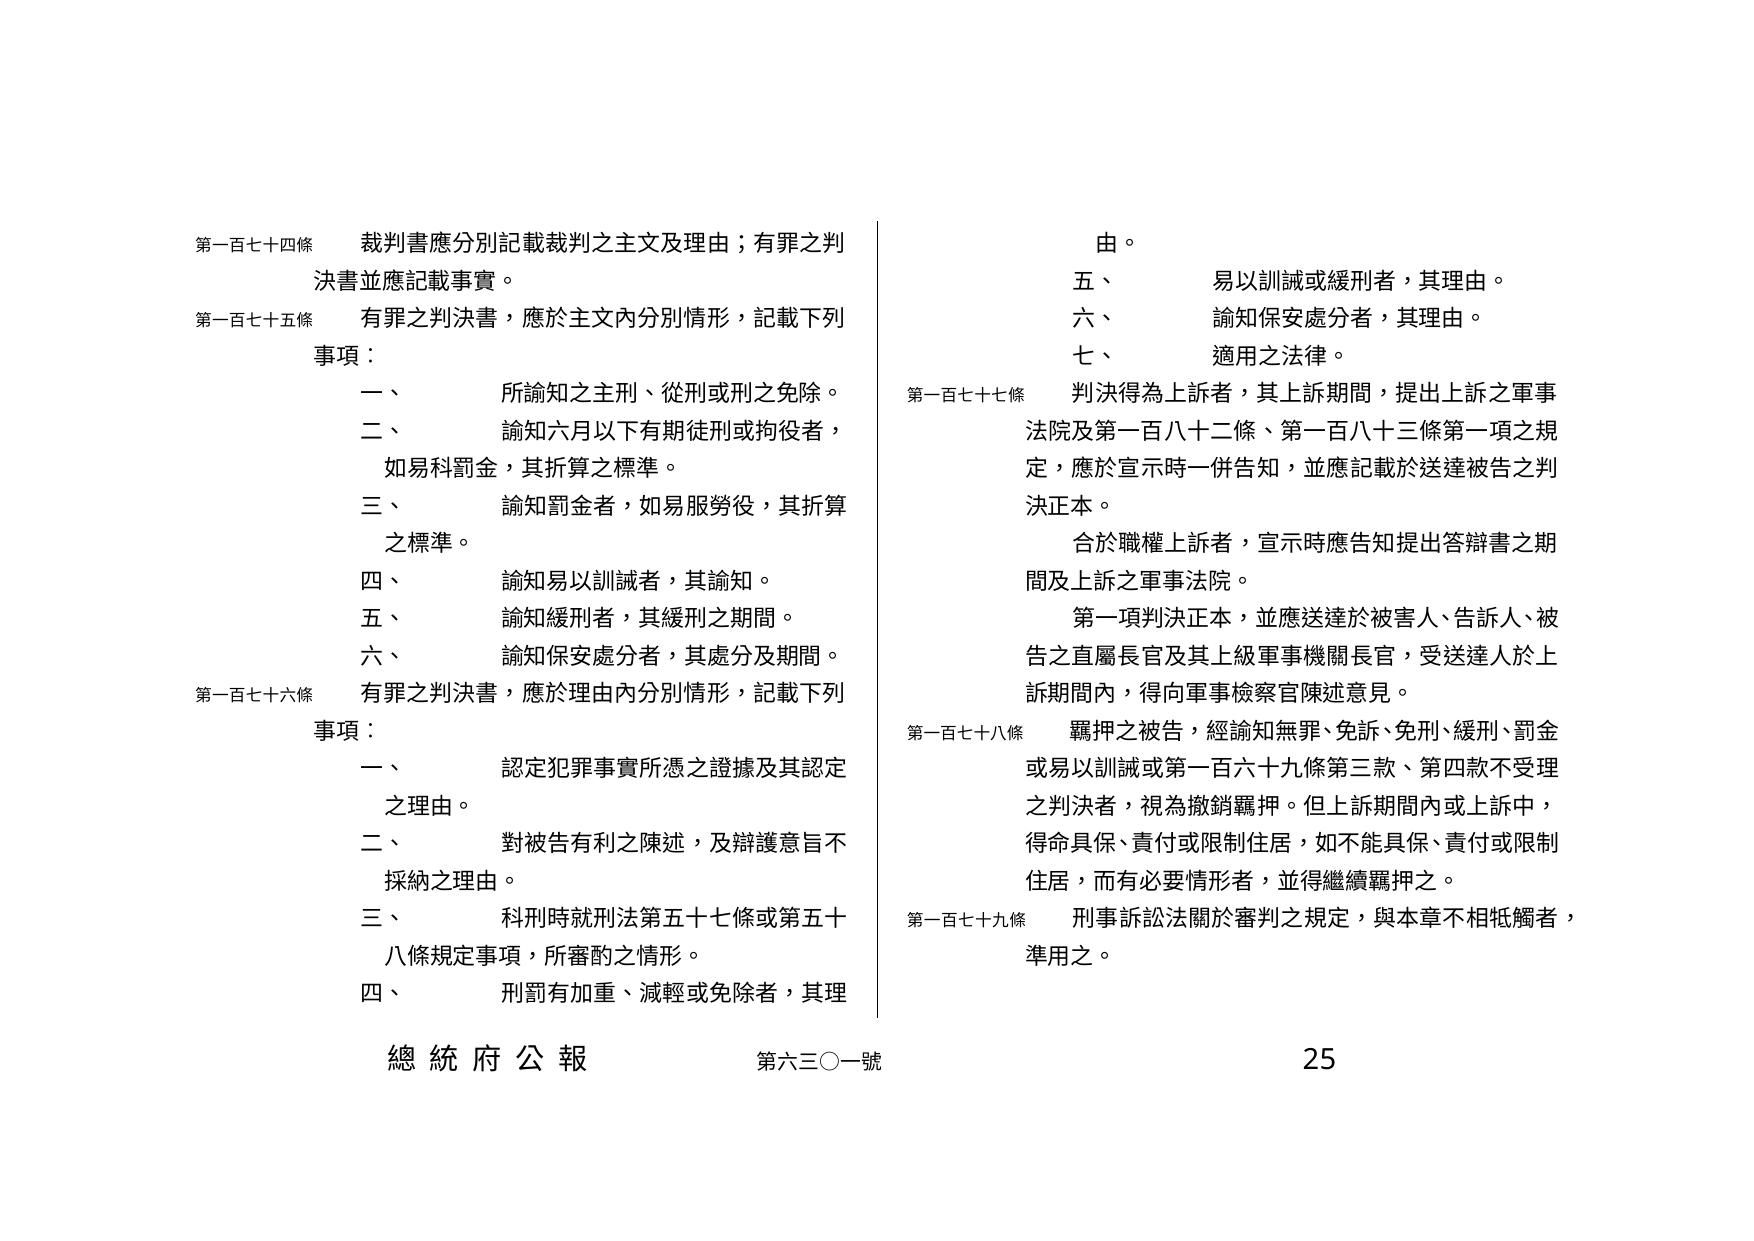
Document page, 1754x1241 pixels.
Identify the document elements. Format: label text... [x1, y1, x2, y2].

text 合於職權上訴者，宣示時應告知提出答辯書之期間及上訴之軍事法院。 [1025, 522, 1559, 597]
text 第一百七十六條 有罪之判決書，應於理由內分別情形，記載下列事項︰ [195, 672, 847, 747]
text 第一百七十九條 刑事訴訟法關於審判之規定，與本章不相牴觸者，準用之。 [907, 897, 1559, 972]
list 易以訓誡或緩刑者，其理由。 [1072, 259, 1559, 297]
text 第一百七十八條 羈押之被告，經諭知無罪、免訴、免刑、緩刑、罰金或易以訓誡或第一百六十九條第三款、第四款不受理之判決者，視為撤銷羈押。但上訴期間內或上訴中，得命具保、責付或限制住居，如不能具保、責付或限制住居，而有必要情形者，並得繼續羈押之。 [907, 709, 1559, 897]
list 諭知保安處分者，其理由。 [1072, 297, 1559, 334]
list 刑罰有加重、減輕或免除者，其理由。 [1072, 222, 1559, 259]
list 諭知保安處分者，其處分及期間。 [360, 634, 847, 672]
list 諭知罰金者，如易服勞役，其折算之標準。 [360, 484, 847, 559]
list 適用之法律。 [1072, 334, 1559, 372]
list 刑罰有加重、減輕或免除者，其理由。 [360, 972, 847, 1009]
list 諭知易以訓誡者，其諭知。 [360, 559, 847, 597]
list 對被告有利之陳述，及辯護意旨不採納之理由。 [360, 822, 847, 897]
list 認定犯罪事實所憑之證據及其認定之理由。 [360, 747, 847, 822]
list 諭知六月以下有期徒刑或拘役者，如易科罰金，其折算之標準。 [360, 409, 847, 484]
list 科刑時就刑法第五十七條或第五十八條規定事項，所審酌之情形。 [360, 897, 847, 972]
list 諭知緩刑者，其緩刑之期間。 [360, 597, 847, 634]
text 第一項判決正本，並應送達於被害人、告訴人、被告之直屬長官及其上級軍事機關長官，受送達人於上訴期間內，得向軍事檢察官陳述意見。 [1025, 597, 1559, 709]
text 第一百七十七條 判決得為上訴者，其上訴期間，提出上訴之軍事法院及第一百八十二條、第一百八十三條第一項之規定，應於宣示時一併告知，並應記載於送達被告之判決正本。 [907, 372, 1559, 522]
list 所諭知之主刑、從刑或刑之免除。 [360, 372, 847, 409]
text 第一百七十四條 裁判書應分別記載裁判之主文及理由；有罪之判決書並應記載事實。 [195, 222, 847, 297]
text 第一百七十五條 有罪之判決書，應於主文內分別情形，記載下列事項︰ [195, 297, 847, 372]
